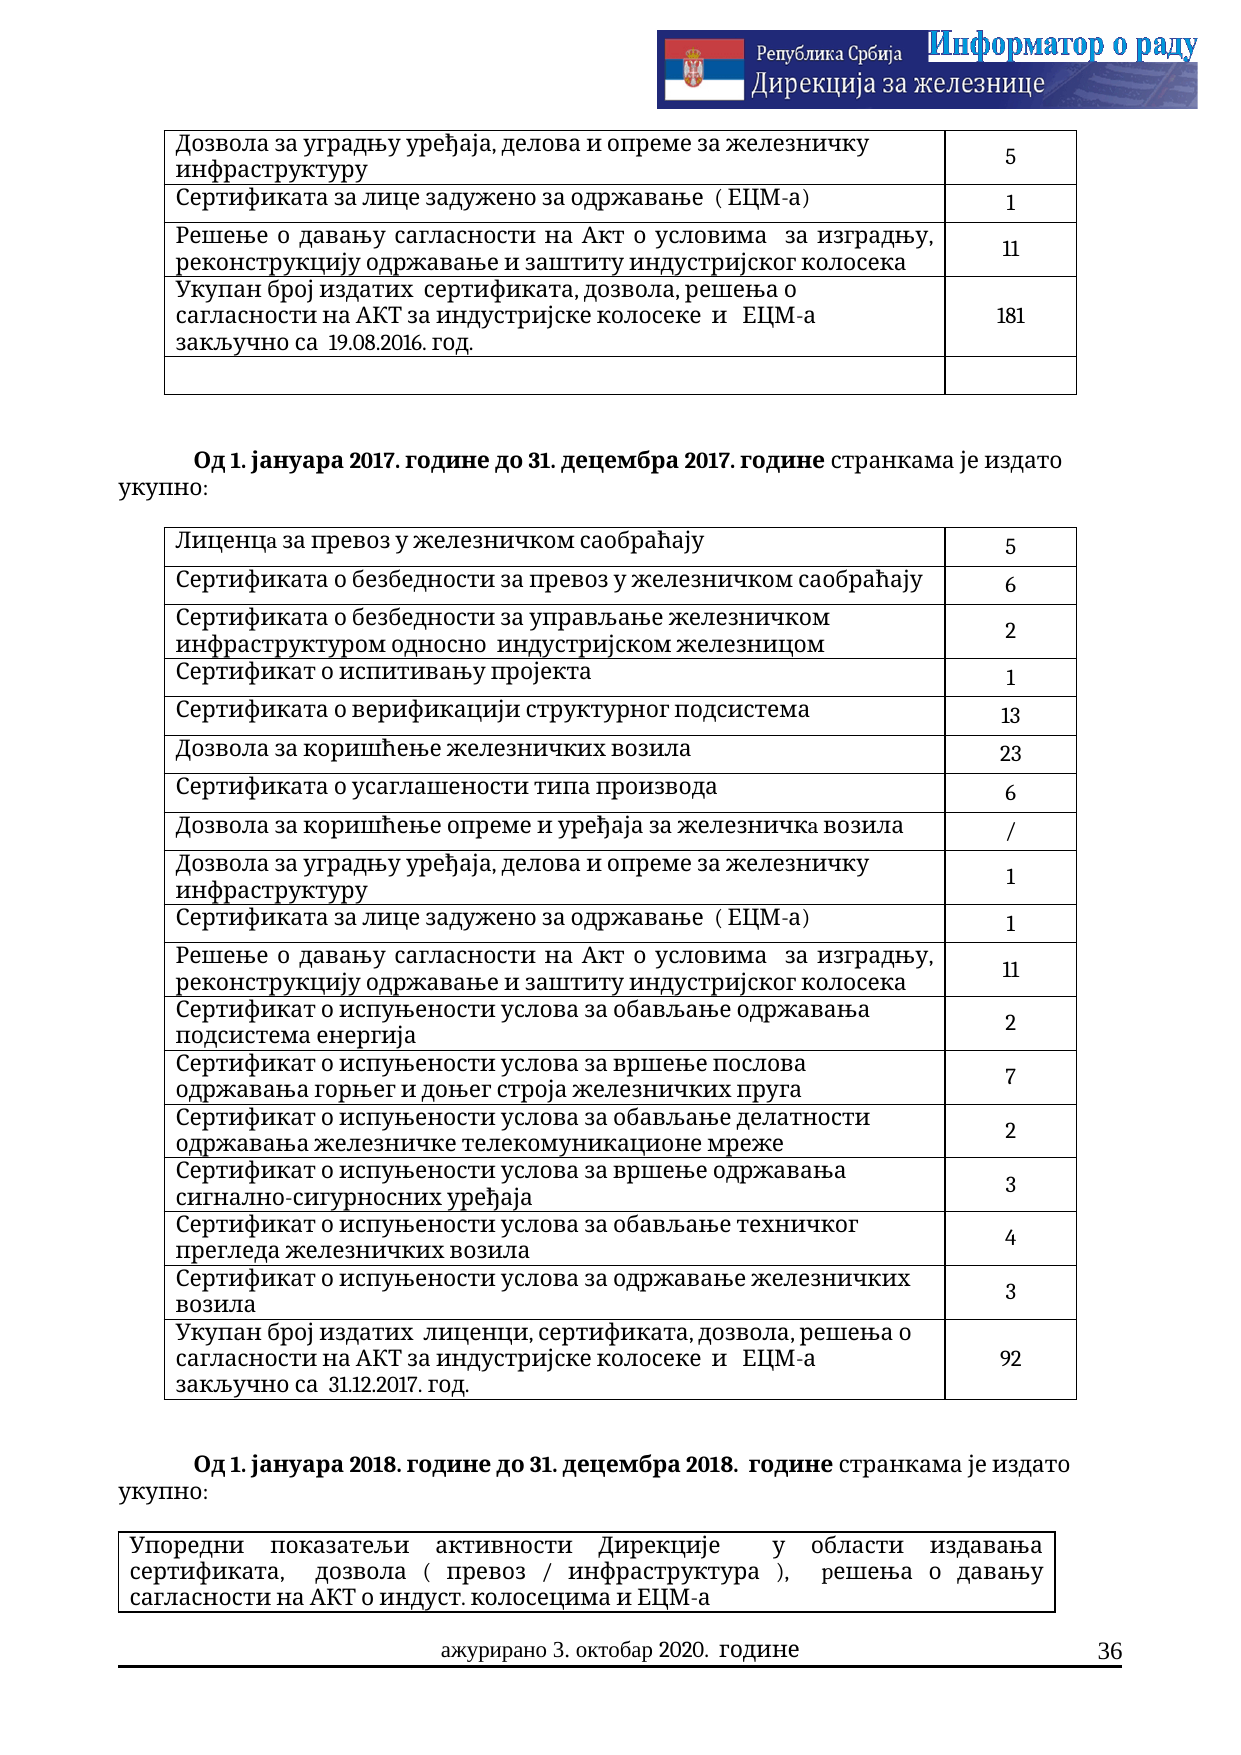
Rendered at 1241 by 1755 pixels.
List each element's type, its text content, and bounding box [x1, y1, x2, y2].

table_cell [946, 357, 1076, 394]
table_cell 1 [946, 851, 1076, 904]
table_cell Сертификата за лице задужено за одржавање ( ЕЦМ-а) [165, 905, 944, 942]
table_cell 6 [946, 567, 1076, 604]
table_cell Дозвола за коришћење железничких возила [165, 736, 944, 773]
table_cell 92 [946, 1320, 1076, 1398]
table_cell 1 [946, 659, 1076, 696]
table_cell Сертификат о испитивању пројекта [165, 659, 944, 696]
table_cell 11 [946, 943, 1076, 996]
text Од 1. јануара 2017. године до 31. децембра 2017. године странкама је издато укупно: [118, 448, 1122, 501]
table_cell 5 [946, 131, 1076, 184]
table_cell 6 [946, 774, 1076, 812]
table_cell 4 [946, 1212, 1076, 1265]
table_cell 11 [946, 223, 1076, 276]
table_cell 13 [946, 697, 1076, 735]
table_cell 2 [946, 605, 1076, 658]
table_cell 1 [946, 905, 1076, 942]
table_cell Сертификата о безбедности за превоз у железничком саобраћају [165, 567, 944, 604]
table_header 5 [946, 528, 1076, 566]
table_header Лиценцa за превоз у железничком саобраћају [165, 528, 944, 566]
table_cell 181 [946, 277, 1076, 356]
table_cell 1 [946, 185, 1076, 222]
table_cell 2 [946, 1105, 1076, 1157]
table_cell 7 [946, 1051, 1076, 1103]
table_cell Дозвола за коришћење опреме и уређаја за железничкa возила [165, 813, 944, 850]
table_cell 23 [946, 736, 1076, 773]
table_cell Сертификата о усаглашености типа производа [165, 774, 944, 812]
table_cell 2 [946, 997, 1076, 1050]
table_cell Сертификата о верификацији структурног подсистема [165, 697, 944, 735]
text Од 1. јануара 2018. године до 31. децембра 2018. године странкама је издато укупно: [118, 1452, 1122, 1505]
table_cell [165, 357, 944, 394]
table_cell / [946, 813, 1076, 850]
table_cell 3 [946, 1158, 1076, 1211]
table_cell Сертификата за лице задужено за одржавање ( ЕЦМ-а) [165, 185, 944, 222]
table_cell 3 [946, 1266, 1076, 1318]
